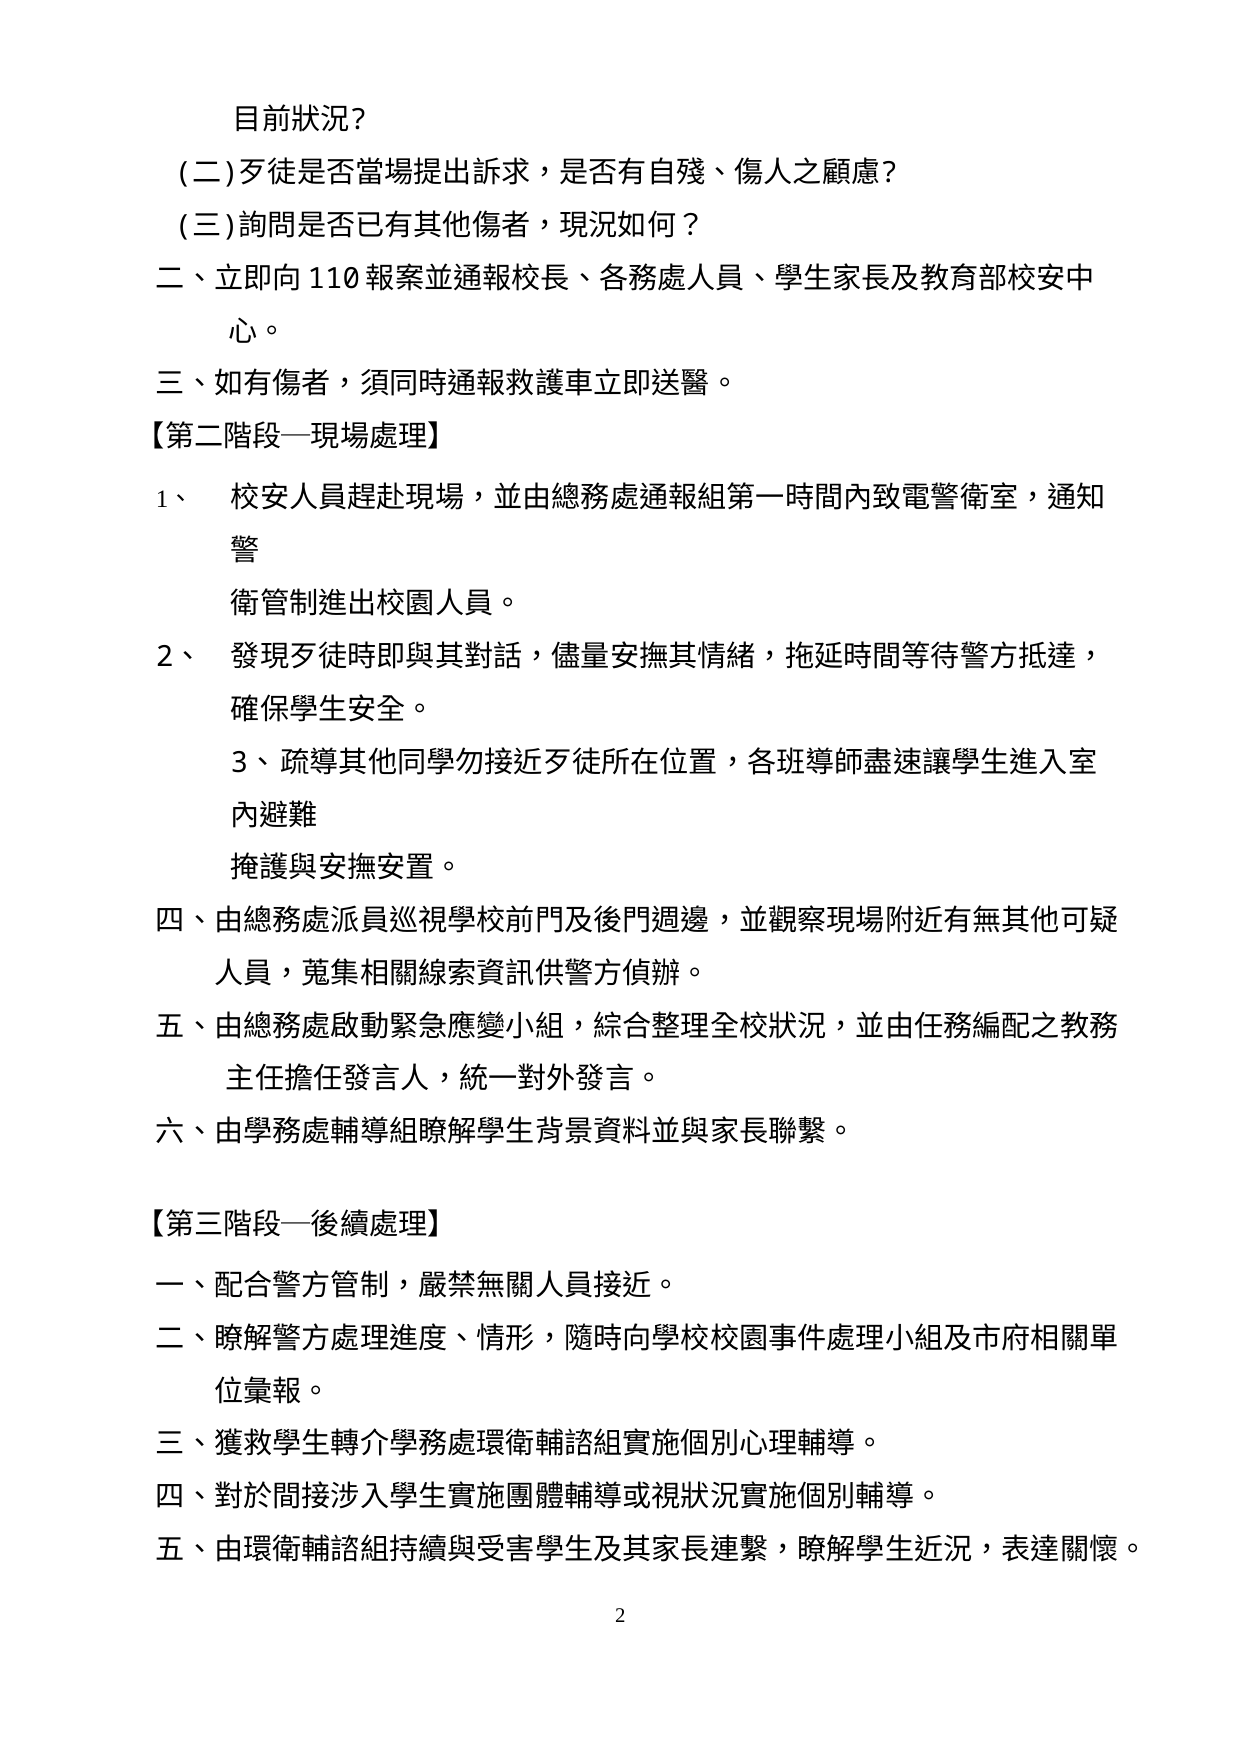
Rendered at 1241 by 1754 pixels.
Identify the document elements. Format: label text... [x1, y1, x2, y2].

text 三、如有傷者，須同時通報救護車立即送醫。 [156, 360, 1122, 402]
text (二)歹徒是否當場提出訴求，是否有自殘、傷人之顧慮? [174, 148, 1122, 191]
text 掩護與安撫安置。 [230, 844, 1122, 886]
text 二、瞭解警方處理進度、情形，隨時向學校校園事件處理小組及市府相關單位彙報。 [156, 1314, 1122, 1409]
text 五、由總務處啟動緊急應變小組，綜合整理全校狀況，並由任務編配之教務 [156, 1002, 1122, 1044]
text 二、立即向110報案並通報校長、各務處人員、學生家長及教育部校安中心。 [156, 254, 1122, 349]
text (三)詢問是否已有其他傷者，現況如何？ [174, 201, 1122, 244]
text 一、配合警方管制，嚴禁無關人員接近。 [156, 1262, 1122, 1304]
text 【第三階段─後續處理】 [118, 1201, 1122, 1243]
text 三、獲救學生轉介學務處環衛輔諮組實施個別心理輔導。 四、對於間接涉入學生實施團體輔導或視狀況實施個別輔導。 [156, 1420, 1122, 1515]
text 目前狀況? [174, 96, 1122, 138]
list 疏導其他同學勿接近歹徒所在位置，各班導師盡速讓學生進入室內避難 [230, 738, 1122, 833]
text 衛管制進出校園人員。 [231, 579, 1122, 622]
text 主任擔任發言人，統一對外發言。 [156, 1055, 1122, 1097]
text 五、由環衛輔諮組持續與受害學生及其家長連繫，瞭解學生近況，表達關懷。 [156, 1526, 1122, 1568]
list 校安人員趕赴現場，並由總務處通報組第一時間內致電警衛室，通知警 [156, 474, 1122, 569]
text 四、由總務處派員巡視學校前門及後門週邊，並觀察現場附近有無其他可疑人員，蒐集相關線索資訊供警方偵辦。 [156, 897, 1122, 992]
list 發現歹徒時即與其對話，儘量安撫其情緒，拖延時間等待警方抵達，確保學生安全。 [156, 632, 1122, 728]
text 六、由學務處輔導組瞭解學生背景資料並與家長聯繫。 [156, 1108, 1122, 1150]
text 【第二階段─現場處理】 [118, 413, 1122, 455]
